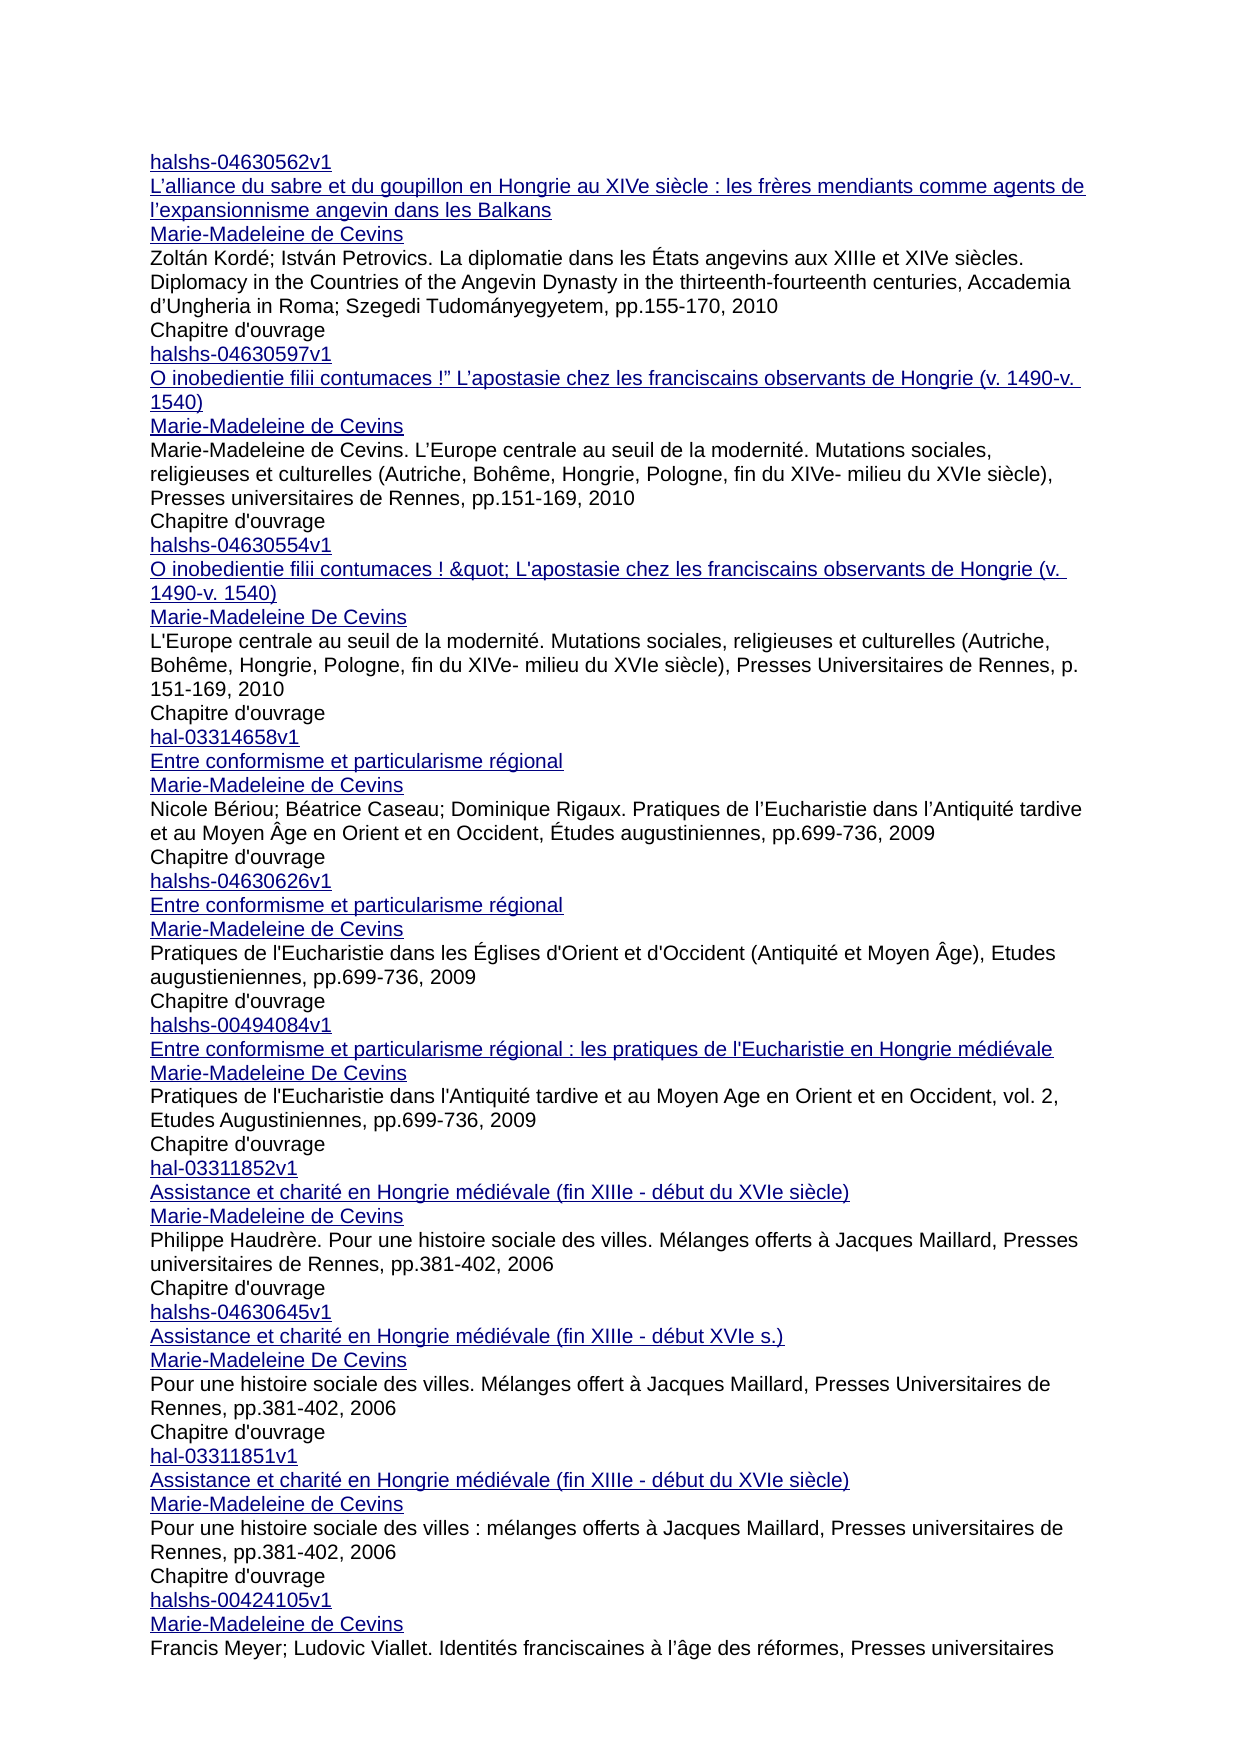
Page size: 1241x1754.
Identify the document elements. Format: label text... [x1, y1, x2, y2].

table_cell Assistance et charité en Hongrie médiévale (fin XIIIe - début XVIe s.) Marie-Madeleine De Cevins Pour une histoire sociale des villes. Mélanges offert à Jacques Maillard, Presses Universitaires de Rennes, pp.381-402, 2006 Chapitre d'ouvrage hal-03311851v1 [150, 1324, 1090, 1468]
table_cell L’Observance franciscaine en Hongrie dans les années 1500 à 1530 : une centralisation ratée ? Marie-Madeleine de Cevins Francis Meyer; Ludovic Viallet. Identités franciscaines à l’âge des réformes, Presses universitaires Blaise-Pascal, pp.431-462, 2005 Chapitre d'ouvrage halshs-04630697v1 [150, 1611, 1090, 1659]
table_cell halshs-04630562v1 [150, 150, 1090, 174]
table_cell Assistance et charité en Hongrie médiévale (fin XIIIe - début du XVIe siècle) Marie-Madeleine de Cevins Philippe Haudrère. Pour une histoire sociale des villes. Mélanges offerts à Jacques Maillard, Presses universitaires de Rennes, pp.381-402, 2006 Chapitre d'ouvrage halshs-04630645v1 [150, 1180, 1090, 1324]
table_cell O inobedientie filii contumaces ! &quot; L'apostasie chez les franciscains observants de Hongrie (v. 1490-v. 1540) Marie-Madeleine De Cevins L'Europe centrale au seuil de la modernité. Mutations sociales, religieuses et culturelles (Autriche, Bohême, Hongrie, Pologne, fin du XIVe- milieu du XVIe siècle), Presses Universitaires de Rennes, p. 151-169, 2010 Chapitre d'ouvrage hal-03314658v1 [150, 557, 1090, 749]
table_cell Entre conformisme et particularisme régional Marie-Madeleine de Cevins Nicole Bériou; Béatrice Caseau; Dominique Rigaux. Pratiques de l’Eucharistie dans l’Antiquité tardive et au Moyen Âge en Orient et en Occident, Études augustiniennes, pp.699-736, 2009 Chapitre d'ouvrage halshs-04630626v1 [150, 749, 1090, 893]
table_cell L’alliance du sabre et du goupillon en Hongrie au XIVe siècle : les frères mendiants comme agents de l’expansionnisme angevin dans les Balkans Marie-Madeleine de Cevins Zoltán Kordé; István Petrovics. La diplomatie dans les États angevins aux XIIIe et XIVe siècles. Diplomacy in the Countries of the Angevin Dynasty in the thirteenth-fourteenth centuries, Accademia d’Ungheria in Roma; Szegedi Tudományegyetem, pp.155-170, 2010 Chapitre d'ouvrage halshs-04630597v1 [150, 174, 1090, 366]
table_cell Entre conformisme et particularisme régional : les pratiques de l'Eucharistie en Hongrie médiévale Marie-Madeleine De Cevins Pratiques de l'Eucharistie dans l'Antiquité tardive et au Moyen Age en Orient et en Occident, vol. 2, Etudes Augustiniennes, pp.699-736, 2009 Chapitre d'ouvrage hal-03311852v1 [150, 1036, 1090, 1180]
table_cell Assistance et charité en Hongrie médiévale (fin XIIIe - début du XVIe siècle) Marie-Madeleine de Cevins Pour une histoire sociale des villes : mélanges offerts à Jacques Maillard, Presses universitaires de Rennes, pp.381-402, 2006 Chapitre d'ouvrage halshs-00424105v1 [150, 1468, 1090, 1611]
table_cell Entre conformisme et particularisme régional Marie-Madeleine de Cevins Pratiques de l'Eucharistie dans les Églises d'Orient et d'Occident (Antiquité et Moyen Âge), Etudes augustieniennes, pp.699-736, 2009 Chapitre d'ouvrage halshs-00494084v1 [150, 893, 1090, 1036]
table_cell O inobedientie filii contumaces !” L’apostasie chez les franciscains observants de Hongrie (v. 1490-v. 1540) Marie-Madeleine de Cevins Marie-Madeleine de Cevins. L’Europe centrale au seuil de la modernité. Mutations sociales, religieuses et culturelles (Autriche, Bohême, Hongrie, Pologne, fin du XIVe- milieu du XVIe siècle), Presses universitaires de Rennes, pp.151-169, 2010 Chapitre d'ouvrage halshs-04630554v1 [150, 366, 1090, 557]
